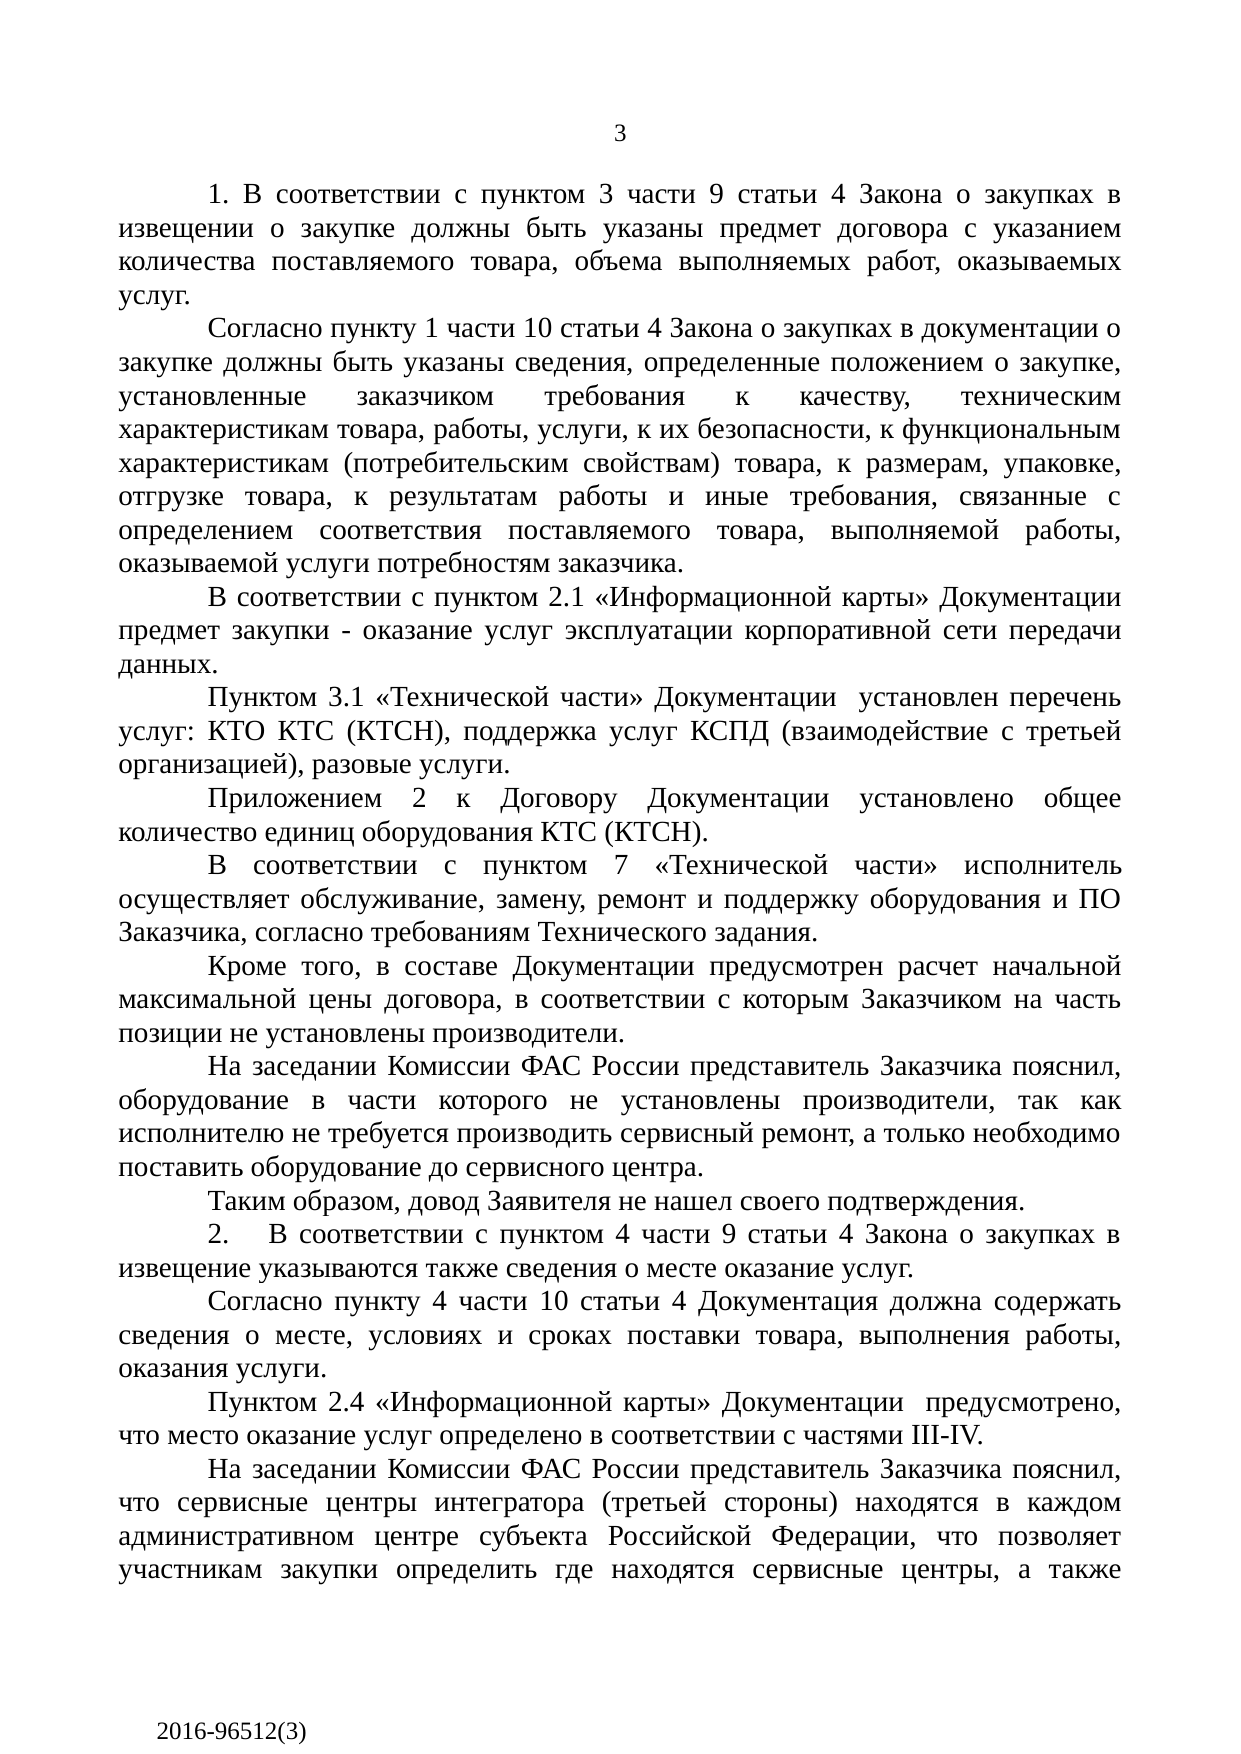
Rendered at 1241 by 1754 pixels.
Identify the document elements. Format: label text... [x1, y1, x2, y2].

text Кроме того, в составе Документации предусмотрен расчет начальной максимальной цены договора, в соответствии с которым Заказчиком на часть позиции не установлены производители. [118, 948, 1122, 1048]
text Согласно пункту 4 части 10 статьи 4 Документация должна содержать сведения о месте, условиях и сроках поставки товара, выполнения работы, оказания услуги. [118, 1283, 1122, 1384]
text В соответствии с пунктом 2.1 «Информационной карты» Документации предмет закупки - оказание услуг эксплуатации корпоративной сети передачи данных. [118, 579, 1122, 679]
text Пунктом 2.4 «Информационной карты» Документации предусмотрено, что место оказание услуг определено в соответствии с частями III-IV. [118, 1384, 1122, 1451]
text 1. В соответствии с пунктом 3 части 9 статьи 4 Закона о закупках в извещении о закупке должны быть указаны предмет договора с указанием количества поставляемого товара, объема выполняемых работ, оказываемых услуг. [118, 176, 1122, 311]
text Согласно пункту 1 части 10 статьи 4 Закона о закупках в документации о закупке должны быть указаны сведения, определенные положением о закупке, установленные заказчиком требования к качеству, техническим характеристикам товара, работы, услуги, к их безопасности, к функциональным характеристикам (потребительским свойствам) товара, к размерам, упаковке, отгрузке товара, к результатам работы и иные требования, связанные с определением соответствия поставляемого товара, выполняемой работы, оказываемой услуги потребностям заказчика. [118, 311, 1122, 579]
text В соответствии с пунктом 7 «Технической части» исполнитель осуществляет обслуживание, замену, ремонт и поддержку оборудования и ПО Заказчика, согласно требованиям Технического задания. [118, 847, 1122, 948]
text Приложением 2 к Договору Документации установлено общее количество единиц оборудования КТС (КТСН). [118, 780, 1122, 847]
list В соответствии с пунктом 4 части 9 статьи 4 Закона о закупках в извещение указываются также сведения о месте оказание услуг. [118, 1216, 1122, 1283]
text Пунктом 3.1 «Технической части» Документации установлен перечень услуг: КТО КТС (КТСН), поддержка услуг КСПД (взаимодействие с третьей организацией), разовые услуги. [118, 679, 1122, 780]
text На заседании Комиссии ФАС России представитель Заказчика пояснил, что сервисные центры интегратора (третьей стороны) находятся в каждом административном центре субъекта Российской Федерации, что позволяет участникам закупки определить где находятся сервисные центры, а также [118, 1451, 1122, 1585]
text Таким образом, довод Заявителя не нашел своего подтверждения. [118, 1183, 1122, 1216]
text На заседании Комиссии ФАС России представитель Заказчика пояснил, оборудование в части которого не установлены производители, так как исполнителю не требуется производить сервисный ремонт, а только необходимо поставить оборудование до сервисного центра. [118, 1048, 1122, 1183]
